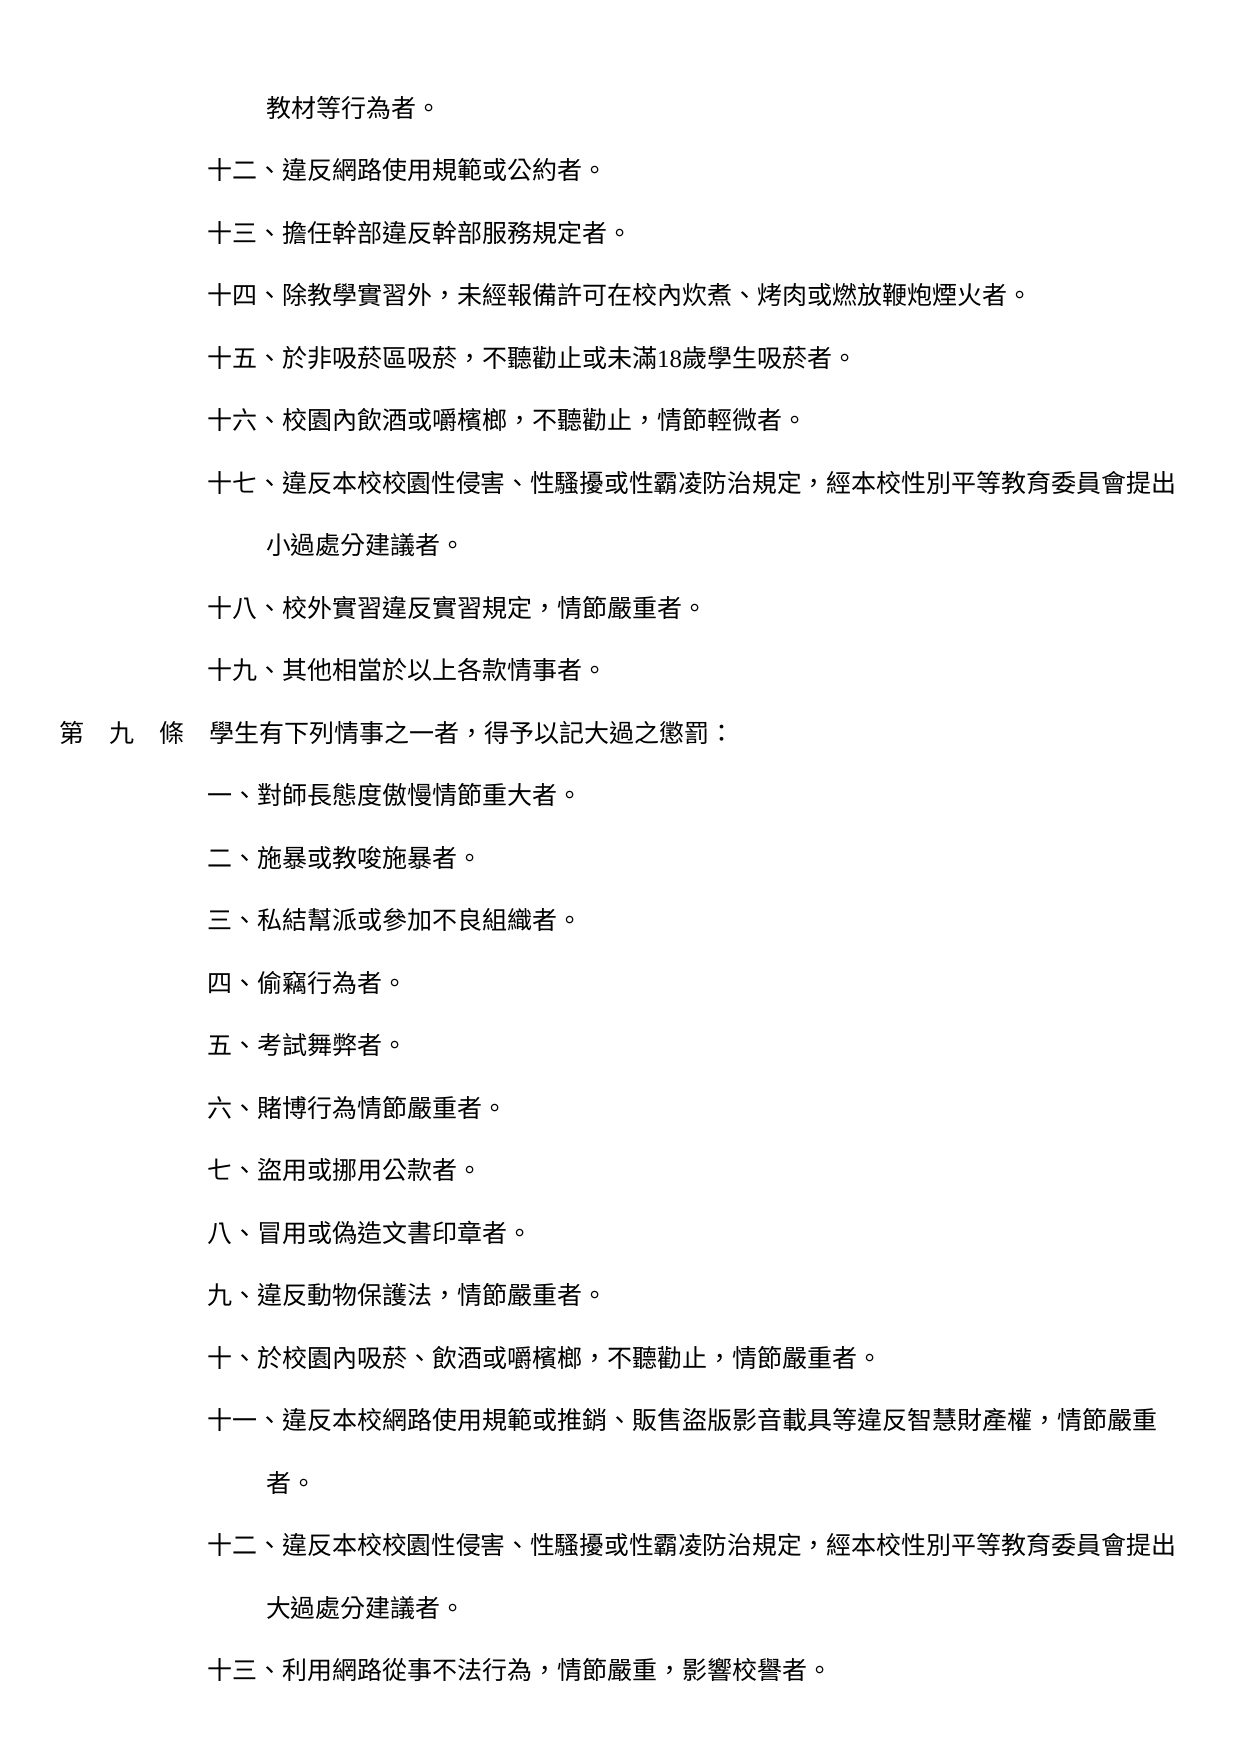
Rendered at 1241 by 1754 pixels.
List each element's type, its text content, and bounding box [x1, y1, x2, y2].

text 二、施暴或教唆施暴者。 [207, 814, 1181, 877]
text 十八、校外實習違反實習規定，情節嚴重者。 [207, 564, 1181, 627]
text 十五、於非吸菸區吸菸，不聽勸止或未滿18歲學生吸菸者。 [207, 314, 1181, 377]
text 第 九 條 學生有下列情事之一者，得予以記大過之懲罰： [59, 689, 1181, 752]
text 三、私結幫派或參加不良組織者。 [207, 877, 1181, 939]
text 九、違反動物保護法，情節嚴重者。 [207, 1252, 1181, 1314]
text 一、對師長態度傲慢情節重大者。 [207, 752, 1181, 814]
text 十二、違反本校校園性侵害、性騷擾或性霸凌防治規定，經本校性別平等教育委員會提出大過處分建議者。 [207, 1502, 1181, 1627]
text 六、賭博行為情節嚴重者。 [207, 1064, 1181, 1127]
text 十三、利用網路從事不法行為，情節嚴重，影響校譽者。 [207, 1627, 1181, 1689]
text 十三、擔任幹部違反幹部服務規定者。 [207, 189, 1181, 252]
text 教材等行為者。 [207, 64, 1181, 127]
text 十、於校園內吸菸、飲酒或嚼檳榔，不聽勸止，情節嚴重者。 [207, 1314, 1181, 1377]
text 十二、違反網路使用規範或公約者。 [207, 127, 1181, 189]
text 八、冒用或偽造文書印章者。 [207, 1189, 1181, 1252]
text 七、盜用或挪用公款者。 [207, 1127, 1181, 1189]
text 十六、校園內飲酒或嚼檳榔，不聽勸止，情節輕微者。 [207, 377, 1181, 439]
text 十九、其他相當於以上各款情事者。 [207, 627, 1181, 689]
text 十七、違反本校校園性侵害、性騷擾或性霸凌防治規定，經本校性別平等教育委員會提出小過處分建議者。 [207, 439, 1181, 564]
text 十一、違反本校網路使用規範或推銷、販售盜版影音載具等違反智慧財產權，情節嚴重者。 [207, 1377, 1181, 1502]
text 五、考試舞弊者。 [207, 1002, 1181, 1064]
text 十四、除教學實習外，未經報備許可在校內炊煮、烤肉或燃放鞭炮煙火者。 [207, 252, 1181, 314]
text 四、偷竊行為者。 [207, 939, 1181, 1002]
